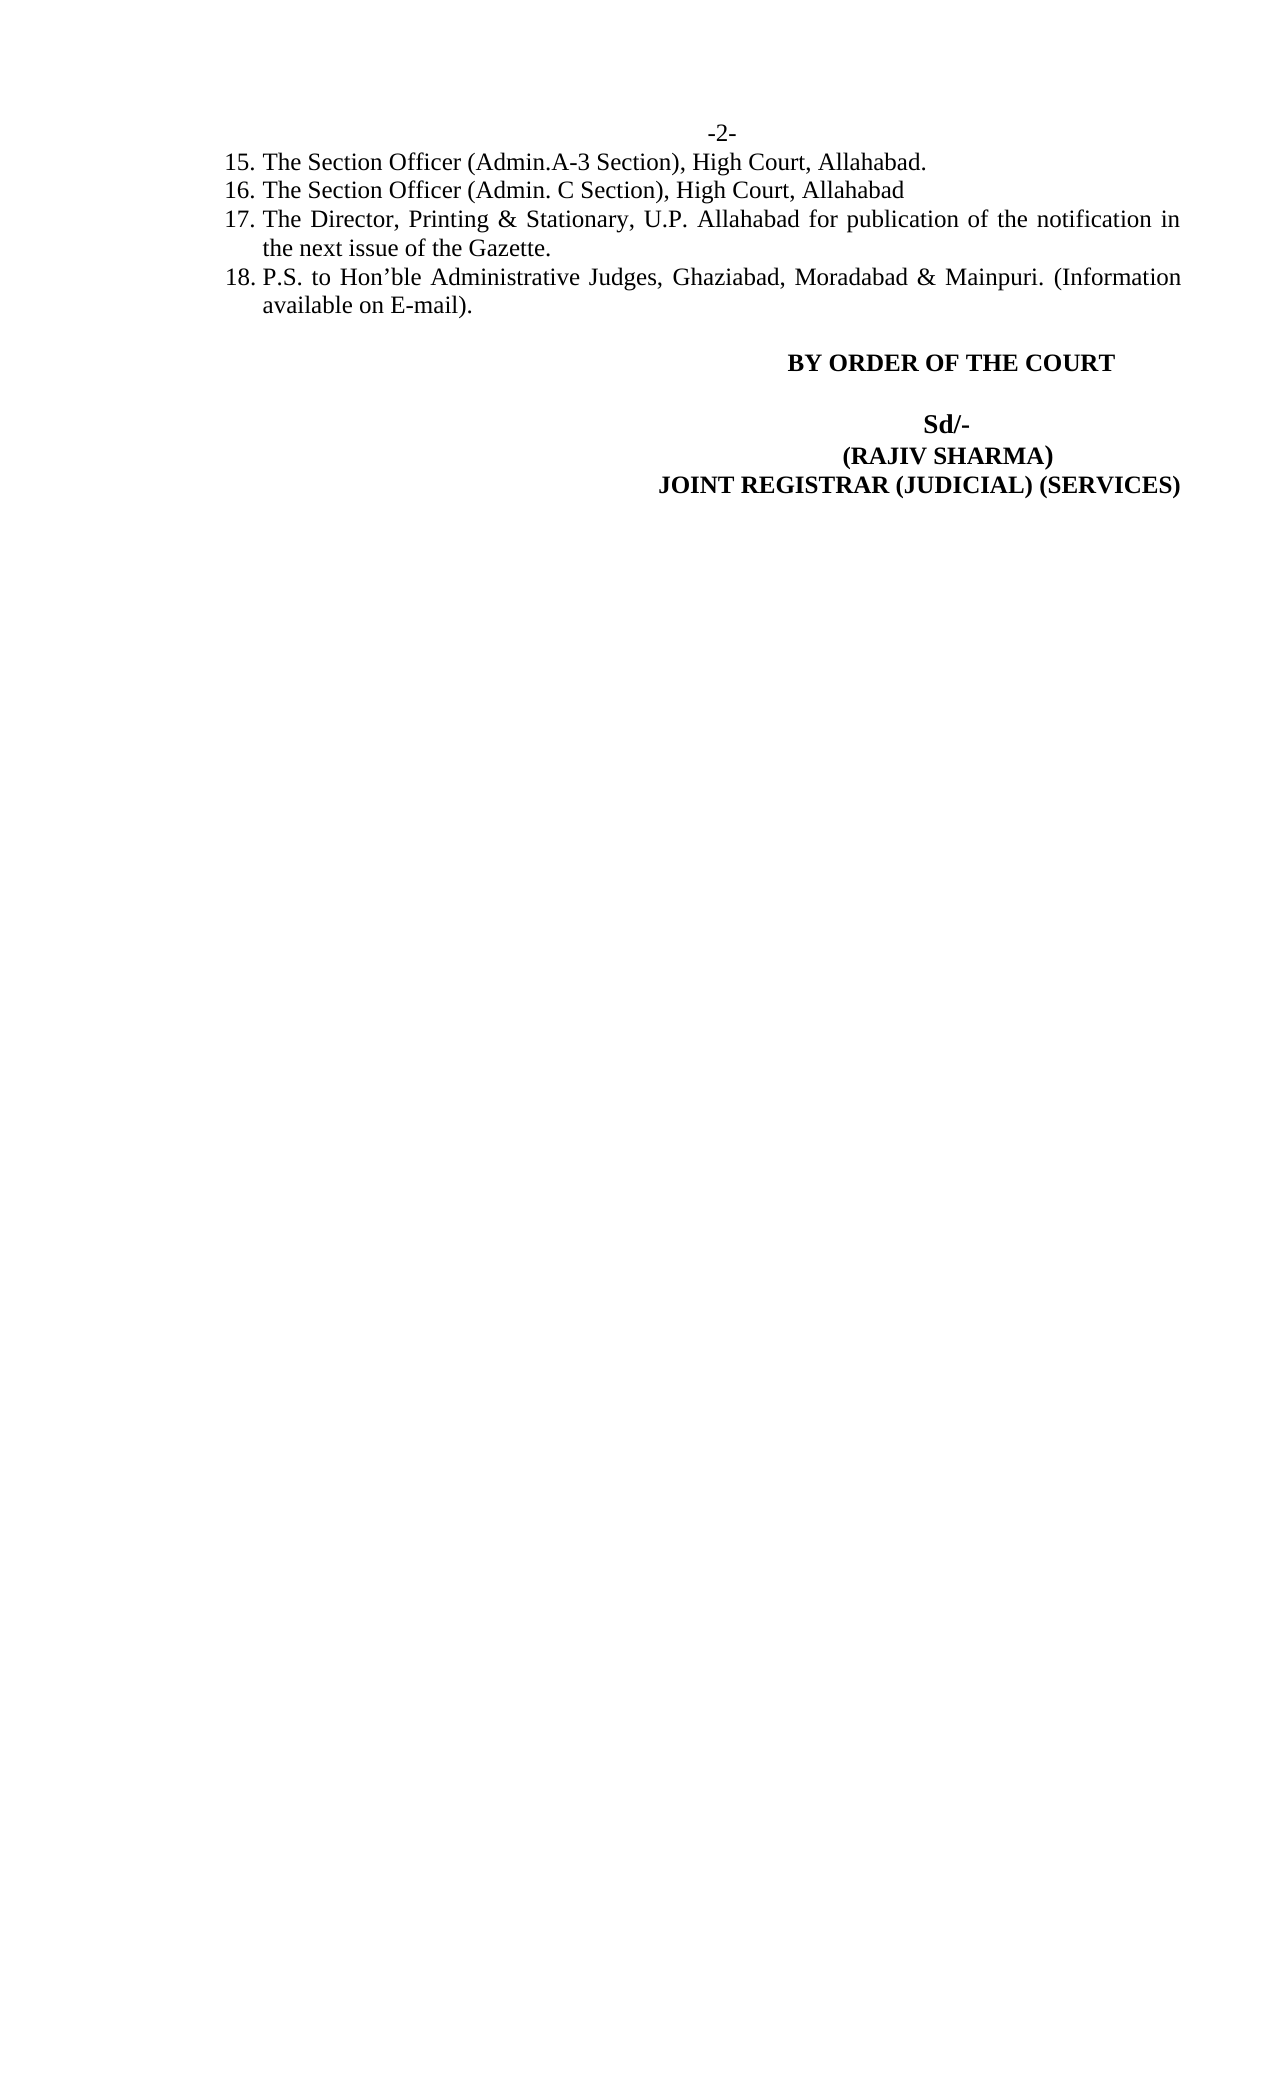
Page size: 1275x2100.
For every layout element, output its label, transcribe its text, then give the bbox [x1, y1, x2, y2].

list The Section Officer (Admin. C Section), High Court, Allahabad [224, 176, 1181, 204]
text JOINT REGISTRAR (JUDICIAL) (SERVICES) [187, 470, 1183, 499]
text BY ORDER OF THE COURT [712, 348, 1181, 377]
list P.S. to Hon’ble Administrative Judges, Ghaziabad, Moradabad & Mainpuri. (Information available on E-mail). [225, 262, 1181, 319]
list The Section Officer (Admin.A-3 Section), High Court, Allahabad. [224, 147, 1181, 176]
list The Director, Printing & Stationary, U.P. Allahabad for publication of the notification in the next issue of the Gazette. [224, 204, 1181, 262]
text (RAJIV SHARMA) [562, 439, 1183, 470]
text Sd/- [787, 408, 1181, 439]
list -2- [224, 118, 1181, 147]
